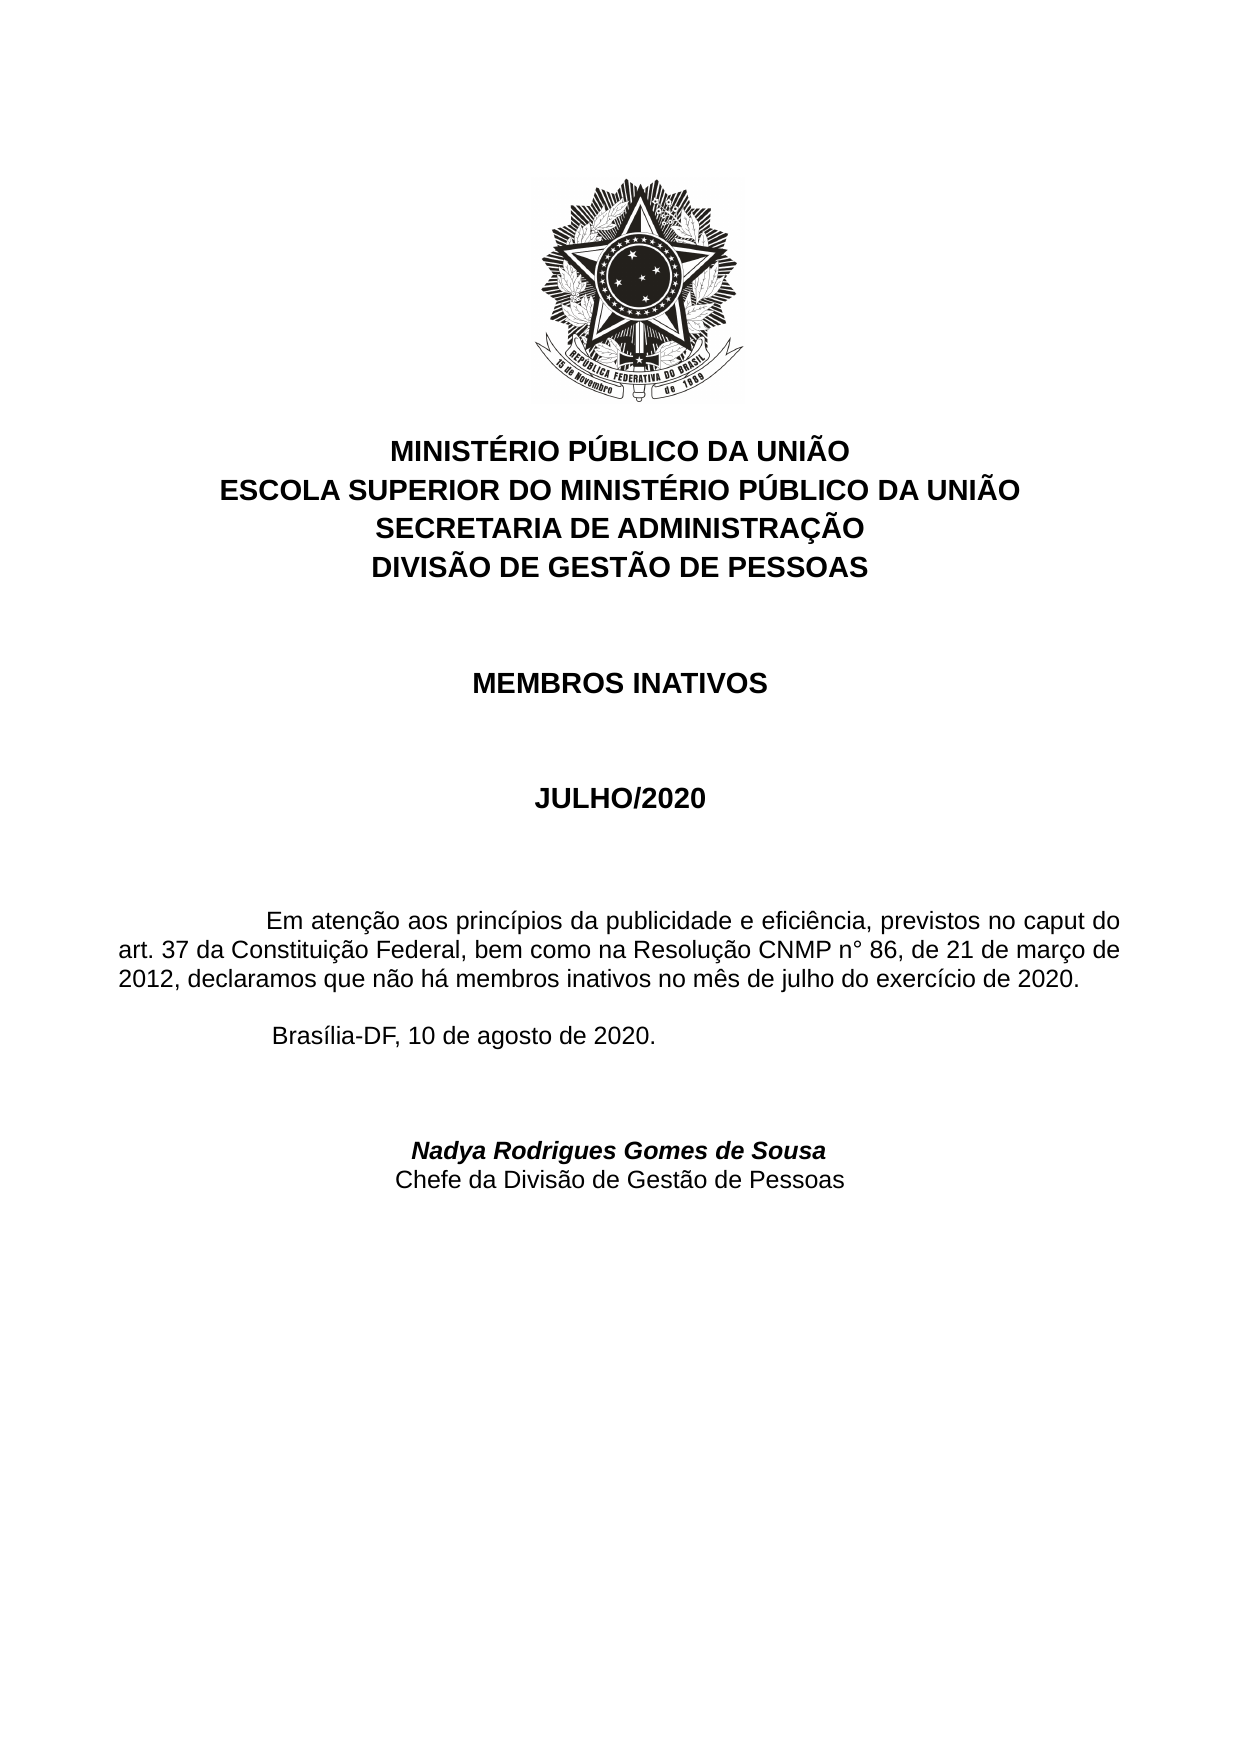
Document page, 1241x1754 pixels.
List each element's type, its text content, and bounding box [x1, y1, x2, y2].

text Brasília-DF, 10 de agosto de 2020. [118, 1021, 1122, 1050]
text MEMBROS INATIVOS [118, 666, 1122, 699]
text SECRETARIA DE ADMINISTRAÇÃO [118, 511, 1122, 545]
text ESCOLA SUPERIOR DO MINISTÉRIO PÚBLICO DA UNIÃO [118, 473, 1122, 506]
text Chefe da Divisão de Gestão de Pessoas [118, 1165, 1122, 1193]
text DIVISÃO DE GESTÃO DE PESSOAS [118, 550, 1122, 583]
text JULHO/2020 [118, 781, 1122, 815]
picture [530, 177, 746, 404]
text Nadya Rodrigues Gomes de Sousa [118, 1136, 1122, 1165]
text MINISTÉRIO PÚBLICO DA UNIÃO [118, 434, 1122, 468]
text Em atenção aos princípios da publicidade e eficiência, previstos no caput do art. 37 da Constituição Federal, bem como na Resolução CNMP n° 86, de 21 de março de 2012, declaramos que não há membros inativos no mês de julho do exercício de 2020. [118, 906, 1122, 992]
